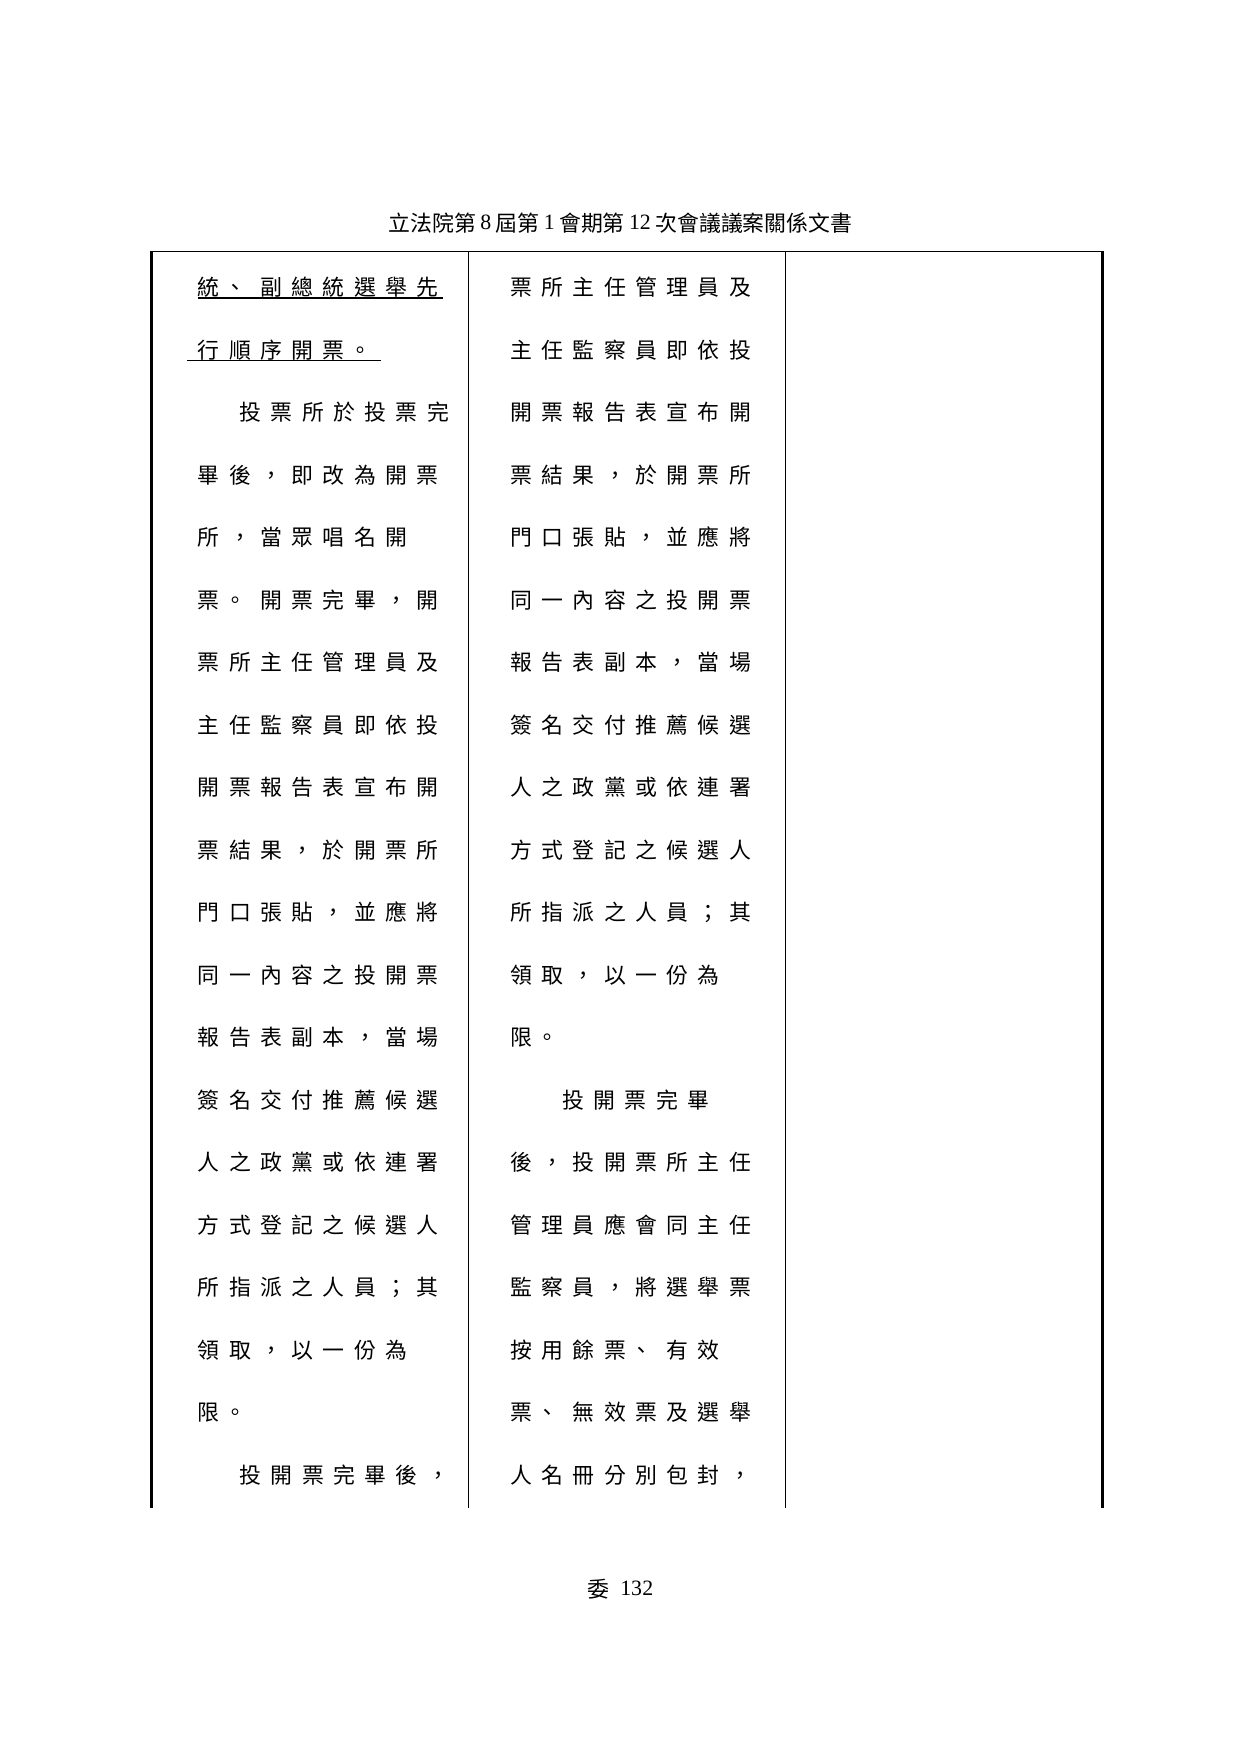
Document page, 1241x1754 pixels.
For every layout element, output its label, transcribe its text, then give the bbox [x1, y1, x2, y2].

table_cell [786, 252, 1101, 1508]
table_cell 統、副總統選舉先行順序開票。 投票所於投票完畢後，即改為開票所，當眾唱名開票。開票完畢，開票所主任管理員及主任監察員即依投開票報告表宣布開票結果，於開票所門口張貼，並應將同一內容之投開票報告表副本，當場簽名交付推薦候選人之政黨或依連署方式登記之候選人所指派之人員；其領取，以一份為限。 投開票完畢後， [153, 252, 468, 1508]
table_cell 票所主任管理員及主任監察員即依投開票報告表宣布開票結果，於開票所門口張貼，並應將同一內容之投開票報告表副本，當場簽名交付推薦候選人之政黨或依連署方式登記之候選人所指派之人員；其領取，以一份為限。 投開票完畢後，投開票所主任管理員應會同主任監察員，將選舉票按用餘票、有效票、無效票及選舉人名冊分別包封， [469, 252, 785, 1508]
